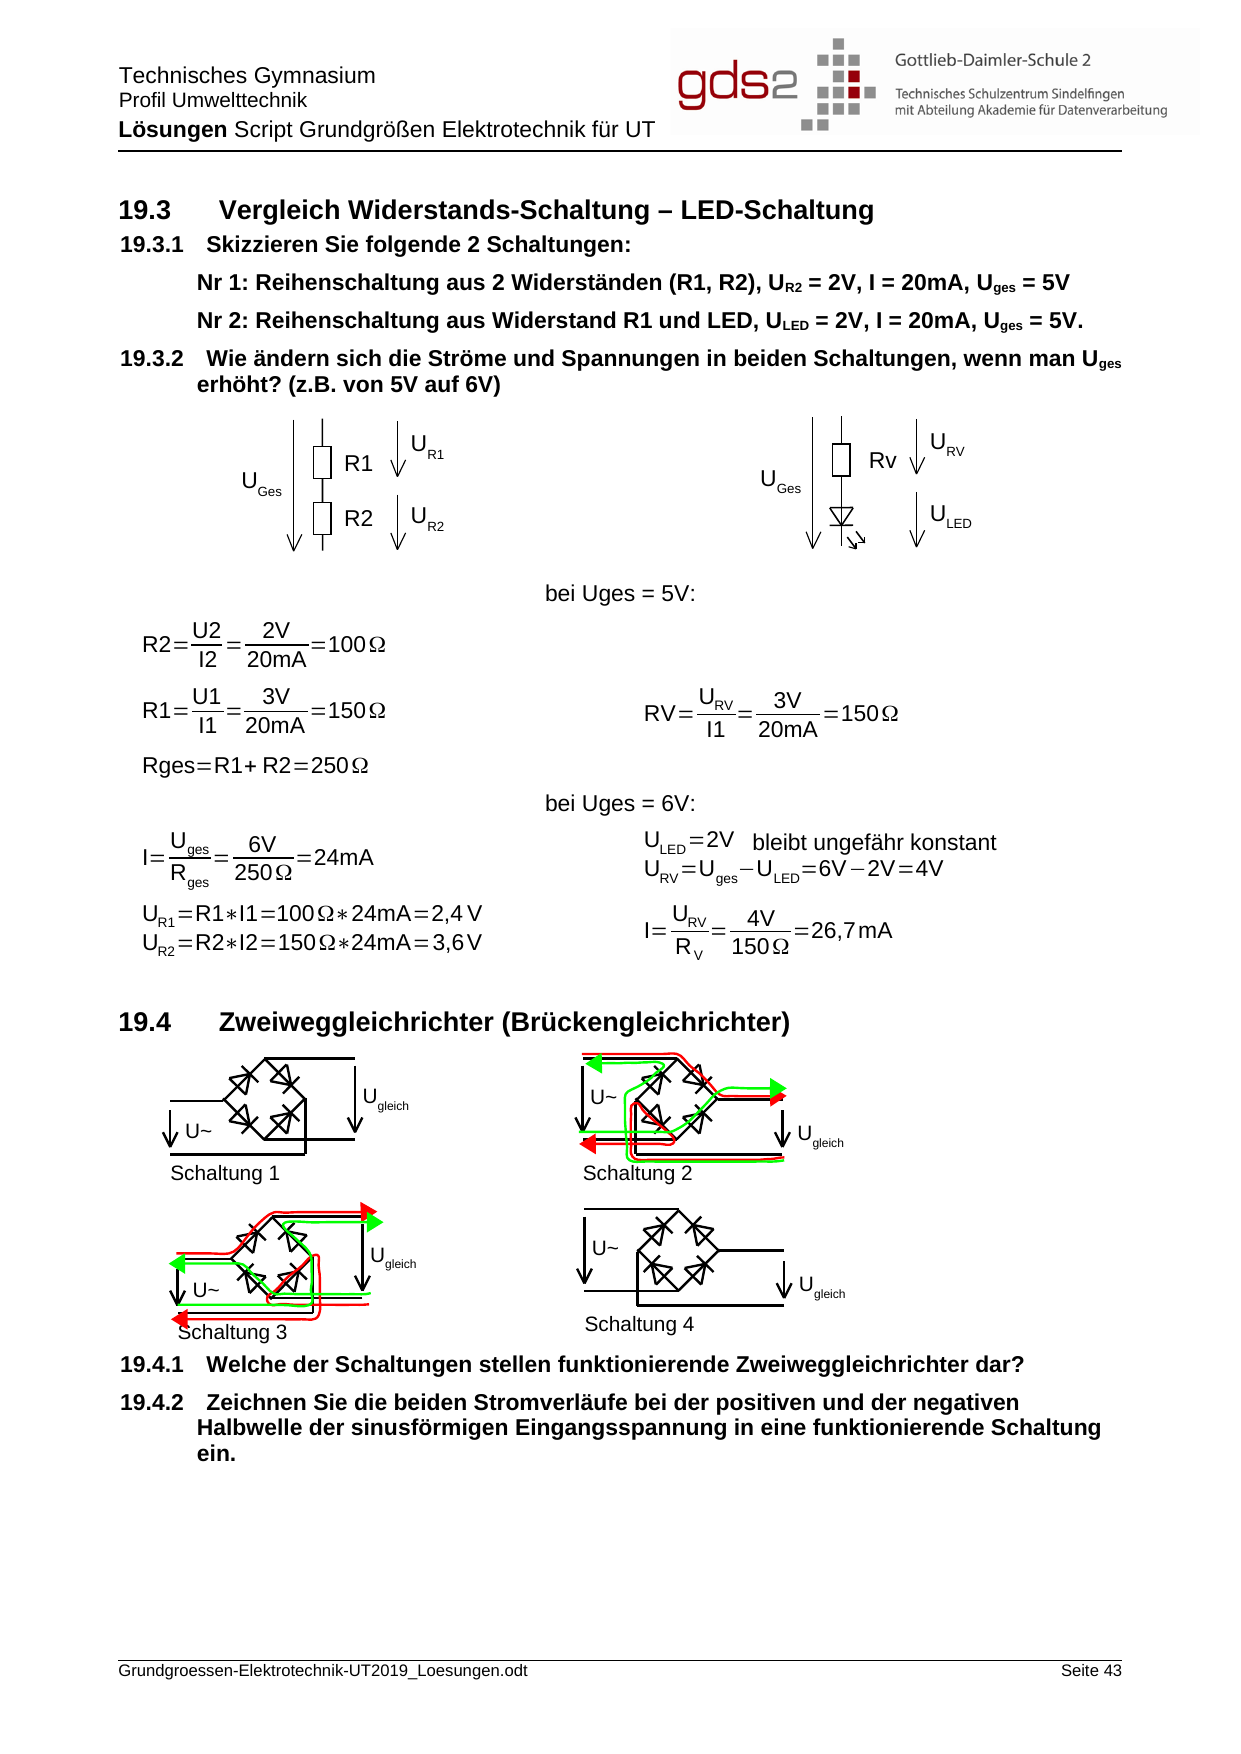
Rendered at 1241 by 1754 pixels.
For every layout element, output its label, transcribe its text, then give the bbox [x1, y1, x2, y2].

subtitle Vergleich Widerstands-Schaltung – LED-Schaltung [118, 195, 1122, 225]
subtitle Nr 1: Reihenschaltung aus 2 Widerständen (R1, R2), UR2 = 2V, I = 20mA, Uges = 5V [120, 269, 1122, 295]
subtitle Skizzieren Sie folgende 2 Schaltungen: [120, 231, 1122, 257]
table_header [620, 410, 1122, 575]
table_cell [118, 612, 620, 678]
table_cell [620, 678, 1122, 748]
subtitle Welche der Schaltungen stellen funktionierende Zweiweggleichrichter dar? [120, 1351, 1122, 1377]
table_cell [620, 748, 1122, 785]
table_cell bei Uges = 5V: [118, 575, 1122, 612]
table_cell bei Uges = 6V: [118, 785, 1122, 822]
subtitle Zeichnen Sie die beiden Stromverläufe bei der positiven und der negativen Halbwelle der sinusförmigen Eingangsspannung in eine funktionierende Schaltung ein. [120, 1389, 1122, 1466]
subtitle Zweiweggleichrichter (Brückengleichrichter) [118, 1007, 1122, 1037]
table_cell [118, 822, 620, 895]
table_cell [620, 895, 1122, 968]
table_cell [620, 612, 1122, 678]
table_cell [118, 678, 620, 748]
table_cell bleibt ungefähr konstant [620, 822, 1122, 895]
table_cell [118, 895, 620, 968]
table_header [118, 410, 620, 575]
subtitle Nr 2: Reihenschaltung aus Widerstand R1 und LED, ULED = 2V, I = 20mA, Uges = 5V. [120, 308, 1122, 333]
picture [670, 28, 1201, 135]
table_cell [118, 748, 620, 785]
subtitle Wie ändern sich die Ströme und Spannungen in beiden Schaltungen, wenn man Uges erhöht? (z.B. von 5V auf 6V) [120, 346, 1122, 397]
